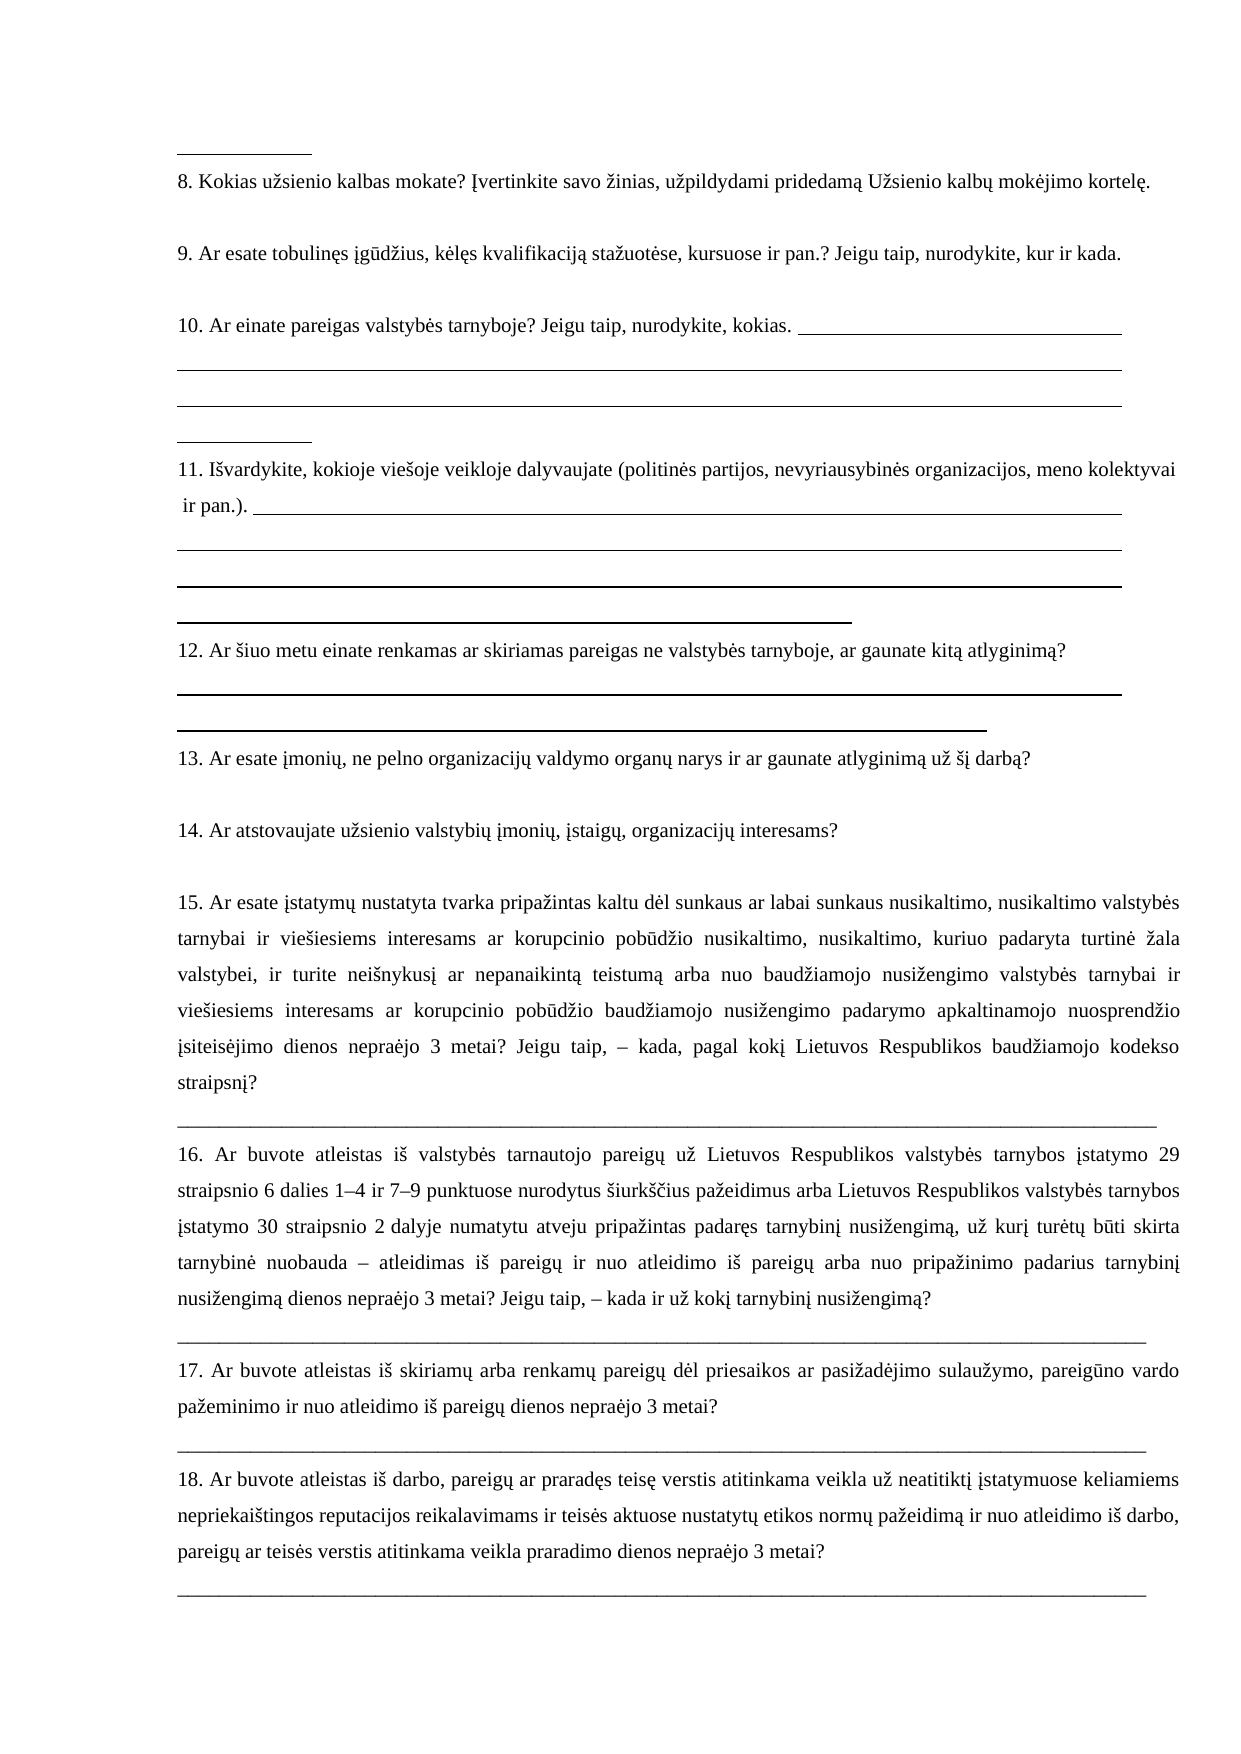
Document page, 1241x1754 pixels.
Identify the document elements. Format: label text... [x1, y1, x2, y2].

text 8. Kokias užsienio kalbas mokate? Įvertinkite savo žinias, užpildydami pridedamą Užsienio kalbų mokėjimo kortelę. [177, 169, 1181, 193]
text 17. Ar buvote atleistas iš skiriamų arba renkamų pareigų dėl priesaikos ar pasižadėjimo sulaužymo, pareigūno vardo pažeminimo ir nuo atleidimo iš pareigų dienos nepraėjo 3 metai? [177, 1358, 1181, 1418]
text 14. Ar atstovaujate užsienio valstybių įmonių, įstaigų, organizacijų interesams? [177, 818, 1181, 842]
text 11. Išvardykite, kokioje viešoje veikloje dalyvaujate (politinės partijos, nevyriausybinės organizacijos, meno kolektyvai [177, 457, 1181, 481]
text 18. Ar buvote atleistas iš darbo, pareigų ar praradęs teisę verstis atitinkama veikla už neatitiktį įstatymuose keliamiems nepriekaištingos reputacijos reikalavimams ir teisės aktuose nustatytų etikos normų pažeidimą ir nuo atleidimo iš darbo, pareigų ar teisės verstis atitinkama veikla praradimo dienos nepraėjo 3 metai? [177, 1466, 1181, 1563]
text _____________________________________________________________________________________________ [177, 1430, 1181, 1454]
text _____________________________________________________________________________________________ [177, 1574, 1181, 1599]
text ir pan.). [177, 493, 1181, 517]
text 9. Ar esate tobulinęs įgūdžius, kėlęs kvalifikaciją stažuotėse, kursuose ir pan.? Jeigu taip, nurodykite, kur ir kada. [177, 241, 1181, 265]
text 10. Ar einate pareigas valstybės tarnyboje? Jeigu taip, nurodykite, kokias. [177, 313, 1181, 337]
text 13. Ar esate įmonių, ne pelno organizacijų valdymo organų narys ir ar gaunate atlyginimą už šį darbą? [177, 746, 1181, 770]
text 16. Ar buvote atleistas iš valstybės tarnautojo pareigų už Lietuvos Respublikos valstybės tarnybos įstatymo 29 straipsnio 6 dalies 1–4 ir 7–9 punktuose nurodytus šiurkščius pažeidimus arba Lietuvos Respublikos valstybės tarnybos įstatymo 30 straipsnio 2 dalyje numatytu atveju pripažintas padaręs tarnybinį nusižengimą, už kurį turėtų būti skirta tarnybinė nuobauda – atleidimas iš pareigų ir nuo atleidimo iš pareigų arba nuo pripažinimo padarius tarnybinį nusižengimą dienos nepraėjo 3 metai? Jeigu taip, – kada ir už kokį tarnybinį nusižengimą? [177, 1142, 1181, 1310]
text ______________________________________________________________________________________________ [177, 1106, 1181, 1130]
text _____________________________________________________________________________________________ [177, 1322, 1181, 1346]
text 15. Ar esate įstatymų nustatyta tvarka pripažintas kaltu dėl sunkaus ar labai sunkaus nusikaltimo, nusikaltimo valstybės tarnybai ir viešiesiems interesams ar korupcinio pobūdžio nusikaltimo, nusikaltimo, kuriuo padaryta turtinė žala valstybei, ir turite neišnykusį ar nepanaikintą teistumą arba nuo baudžiamojo nusižengimo valstybės tarnybai ir viešiesiems interesams ar korupcinio pobūdžio baudžiamojo nusižengimo padarymo apkaltinamojo nuosprendžio įsiteisėjimo dienos nepraėjo 3 metai? Jeigu taip, – kada, pagal kokį Lietuvos Respublikos baudžiamojo kodekso straipsnį? [177, 890, 1181, 1094]
text 12. Ar šiuo metu einate renkamas ar skiriamas pareigas ne valstybės tarnyboje, ar gaunate kitą atlyginimą? [177, 637, 1181, 662]
